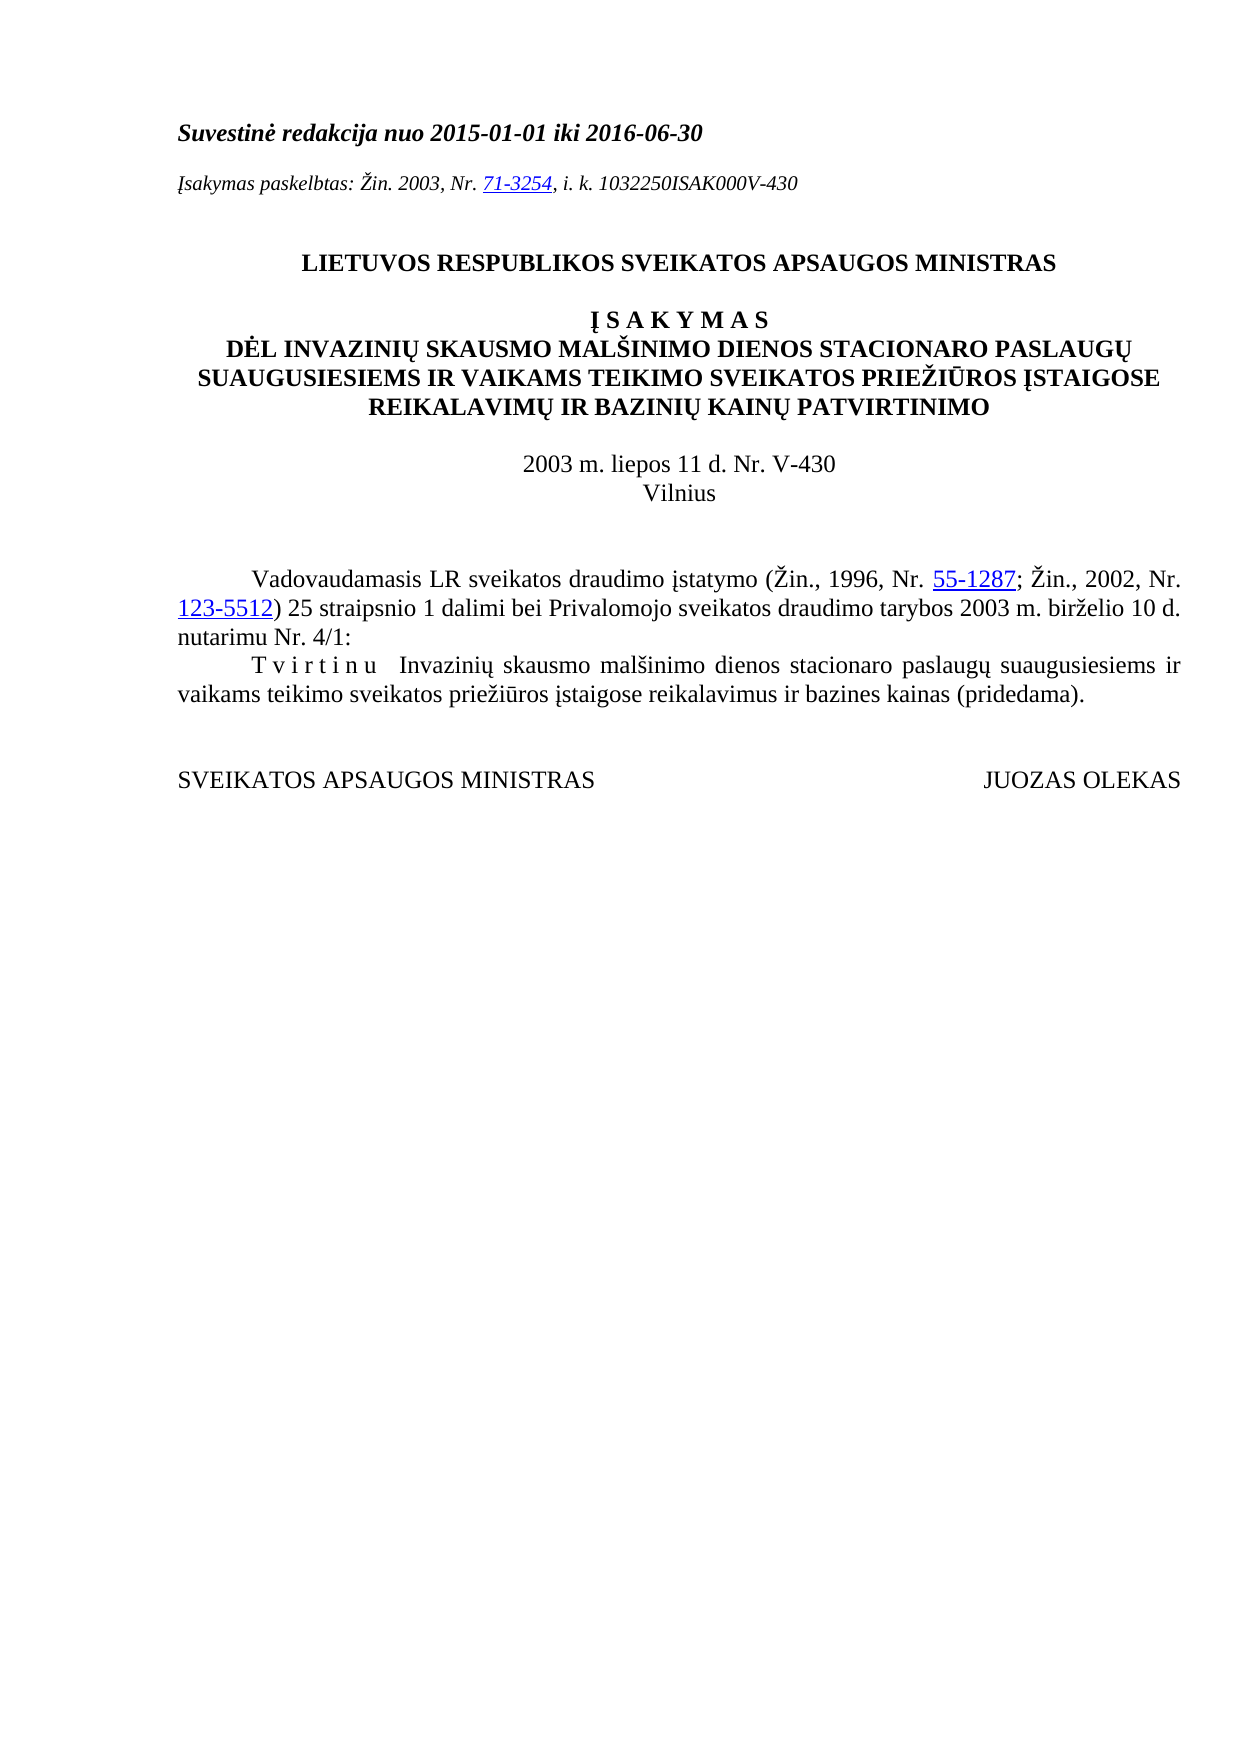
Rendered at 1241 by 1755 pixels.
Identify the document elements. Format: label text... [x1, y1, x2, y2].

text LIETUVOS RESPUBLIKOS SVEIKATOS APSAUGOS MINISTRAS [177, 248, 1181, 277]
text Įsakymas paskelbtas: Žin. 2003, Nr. 71-3254, i. k. 1032250ISAK000V-430 [177, 171, 1181, 195]
text Tvirtinu Invazinių skausmo malšinimo dienos stacionaro paslaugų suaugusiesiems ir vaikams teikimo sveikatos priežiūros įstaigose reikalavimus ir bazines kainas (pridedama). [177, 650, 1181, 708]
text Į S A K Y M A S [177, 305, 1181, 334]
text Vadovaudamasis LR sveikatos draudimo įstatymo (Žin., 1996, Nr. 55-1287; Žin., 2002, Nr. 123-5512) 25 straipsnio 1 dalimi bei Privalomojo sveikatos draudimo tarybos 2003 m. birželio 10 d. nutarimu Nr. 4/1: [177, 564, 1181, 650]
text Vilnius [177, 478, 1181, 507]
text DĖL INVAZINIŲ SKAUSMO MALŠINIMO DIENOS STACIONARO PASLAUGŲ SUAUGUSIESIEMS IR VAIKAMS TEIKIMO SVEIKATOS PRIEŽIŪROS ĮSTAIGOSE REIKALAVIMŲ IR BAZINIŲ KAINŲ PATVIRTINIMO [177, 334, 1181, 420]
text Suvestinė redakcija nuo 2015-01-01 iki 2016-06-30 [177, 118, 1181, 147]
text SVEIKATOS APSAUGOS MINISTRAS JUOZAS OLEKAS [177, 765, 1181, 794]
text 2003 m. liepos 11 d. Nr. V-430 [177, 449, 1181, 478]
